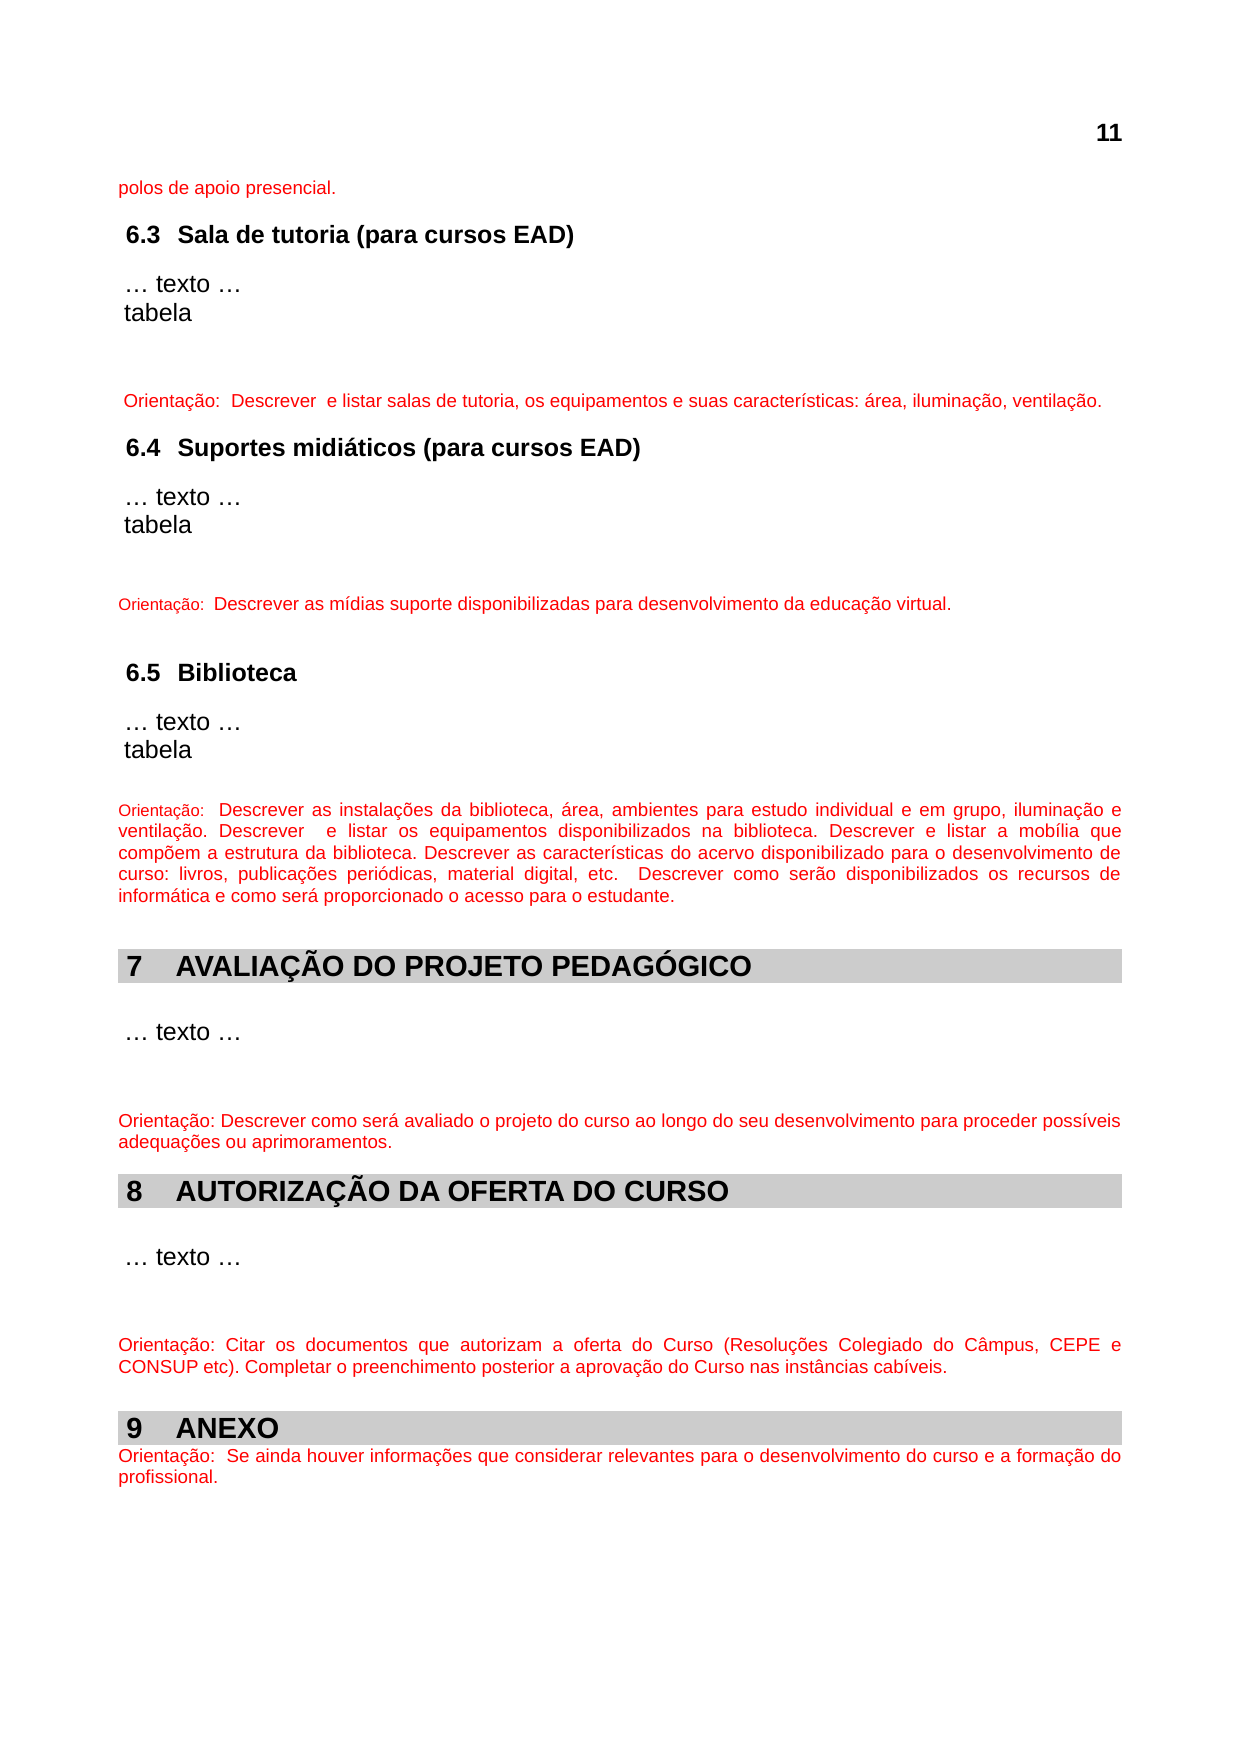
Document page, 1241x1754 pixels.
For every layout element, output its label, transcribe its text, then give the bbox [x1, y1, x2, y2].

table_header … texto … [118, 1012, 1122, 1109]
text Orientação: Descrever e listar salas de tutoria, os equipamentos e suas características: área, iluminação, ventilação. [118, 390, 1122, 411]
table_header … texto … tabela [118, 263, 1122, 361]
table_header … texto … [118, 1236, 1122, 1334]
text Orientação: Descrever as instalações da biblioteca, área, ambientes para estudo individual e em grupo, iluminação e ventilação. Descrever e listar os equipamentos disponibilizados na biblioteca. Descrever e listar a mobília que compõem a estrutura da biblioteca. Descrever as características do acervo disponibilizado para o desenvolvimento de curso: livros, publicações periódicas, material digital, etc. Descrever como serão disponibilizados os recursos de informática e como será proporcionado o acesso para o estudante. [118, 798, 1122, 906]
subtitle AUTORIZAÇÃO DA OFERTA DO CURSO [118, 1174, 1122, 1208]
text polos de apoio presencial. [118, 177, 1122, 199]
table_header … texto … tabela [118, 701, 1122, 798]
table_header … texto … tabela [118, 476, 1122, 574]
text Orientação: Se ainda houver informações que considerar relevantes para o desenvolvimento do curso e a formação do profissional. [118, 1445, 1122, 1488]
subtitle Sala de tutoria (para cursos EAD) [44, 220, 1122, 249]
subtitle AVALIAÇÃO DO PROJETO PEDAGÓGICO [118, 949, 1122, 983]
subtitle Suportes midiáticos (para cursos EAD) [44, 433, 1122, 462]
text Orientação: Descrever as mídias suporte disponibilizadas para desenvolvimento da educação virtual. [118, 593, 1122, 614]
text Orientação: Descrever como será avaliado o projeto do curso ao longo do seu desenvolvimento para proceder possíveis adequações ou aprimoramentos. [118, 1109, 1122, 1152]
subtitle Biblioteca [44, 658, 1122, 686]
subtitle ANEXO [118, 1411, 1122, 1445]
text Orientação: Citar os documentos que autorizam a oferta do Curso (Resoluções Colegiado do Câmpus, CEPE e CONSUP etc). Completar o preenchimento posterior a aprovação do Curso nas instâncias cabíveis. [118, 1334, 1122, 1377]
